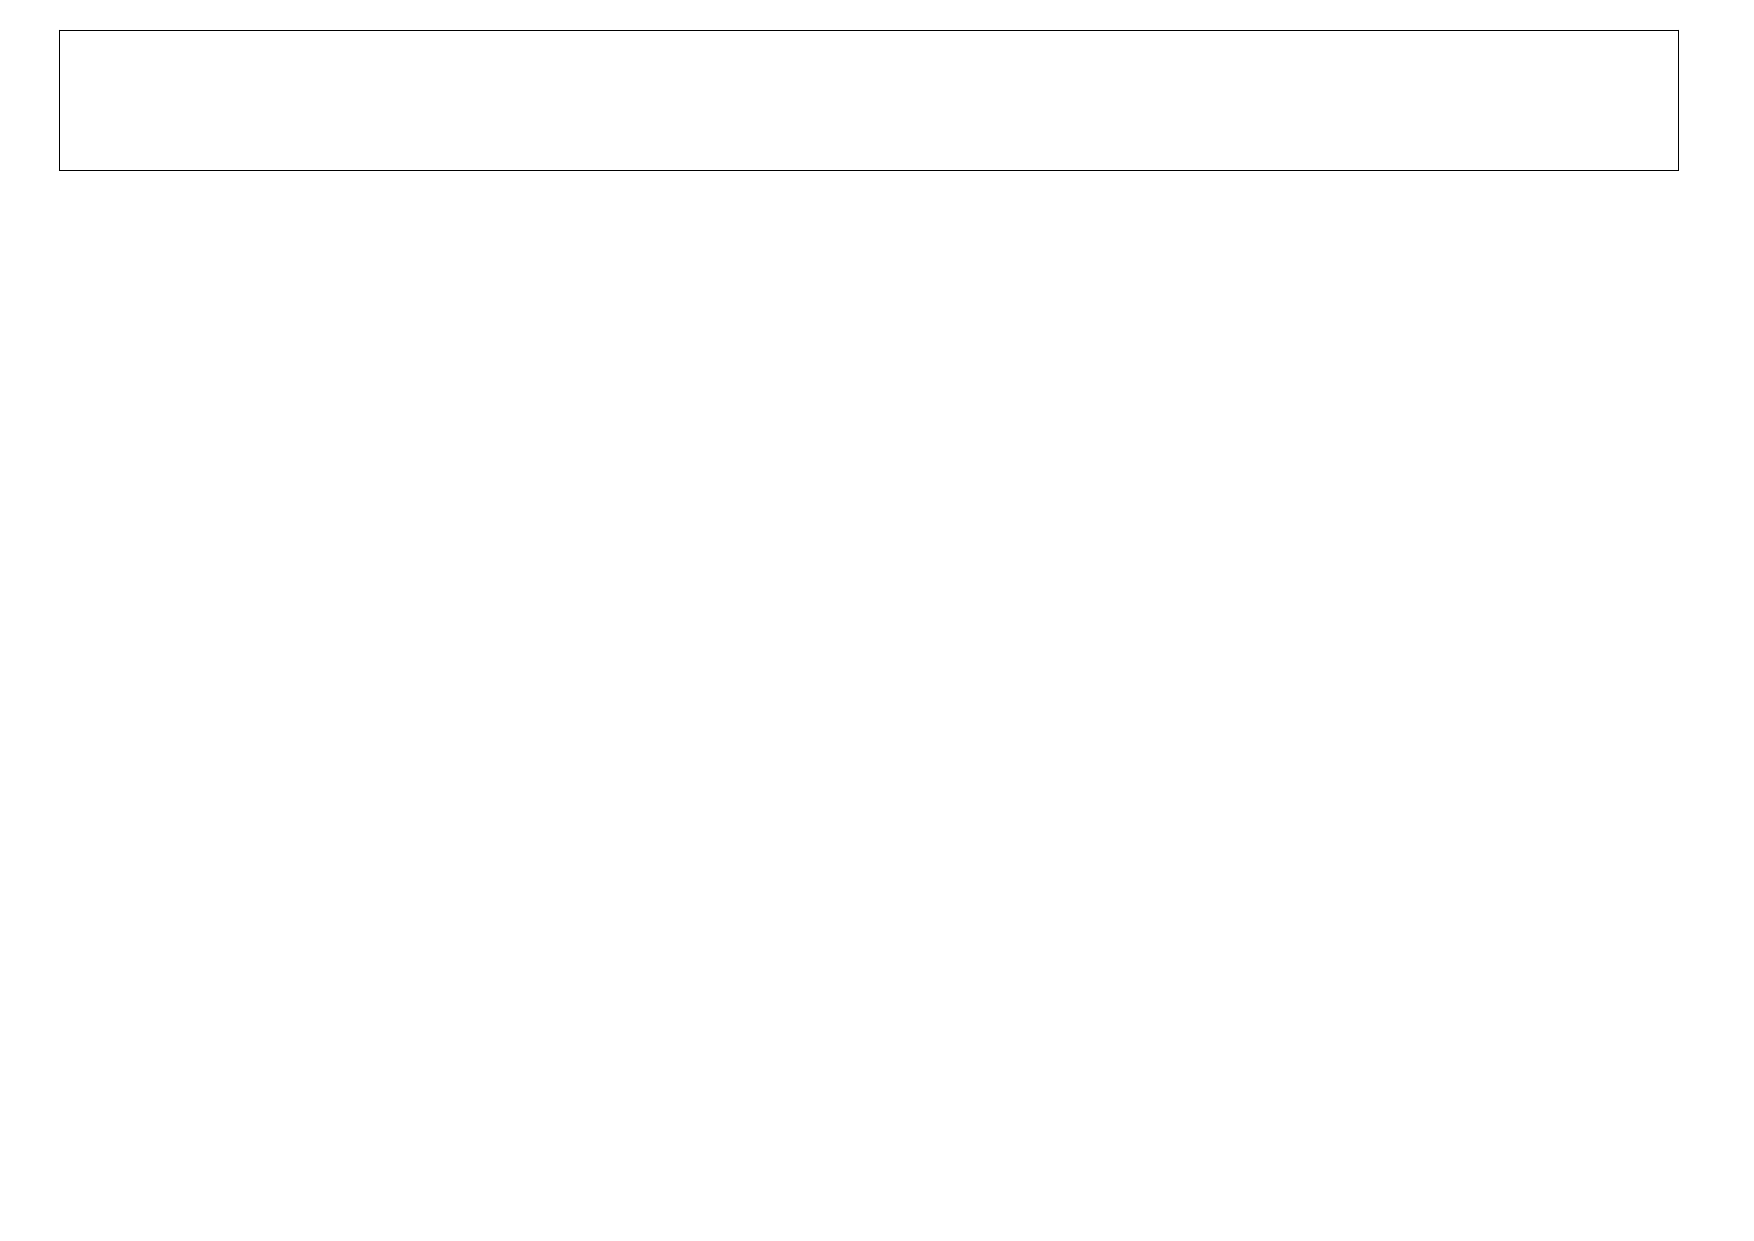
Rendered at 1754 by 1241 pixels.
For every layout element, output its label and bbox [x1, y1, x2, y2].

table_cell [60, 31, 1678, 170]
